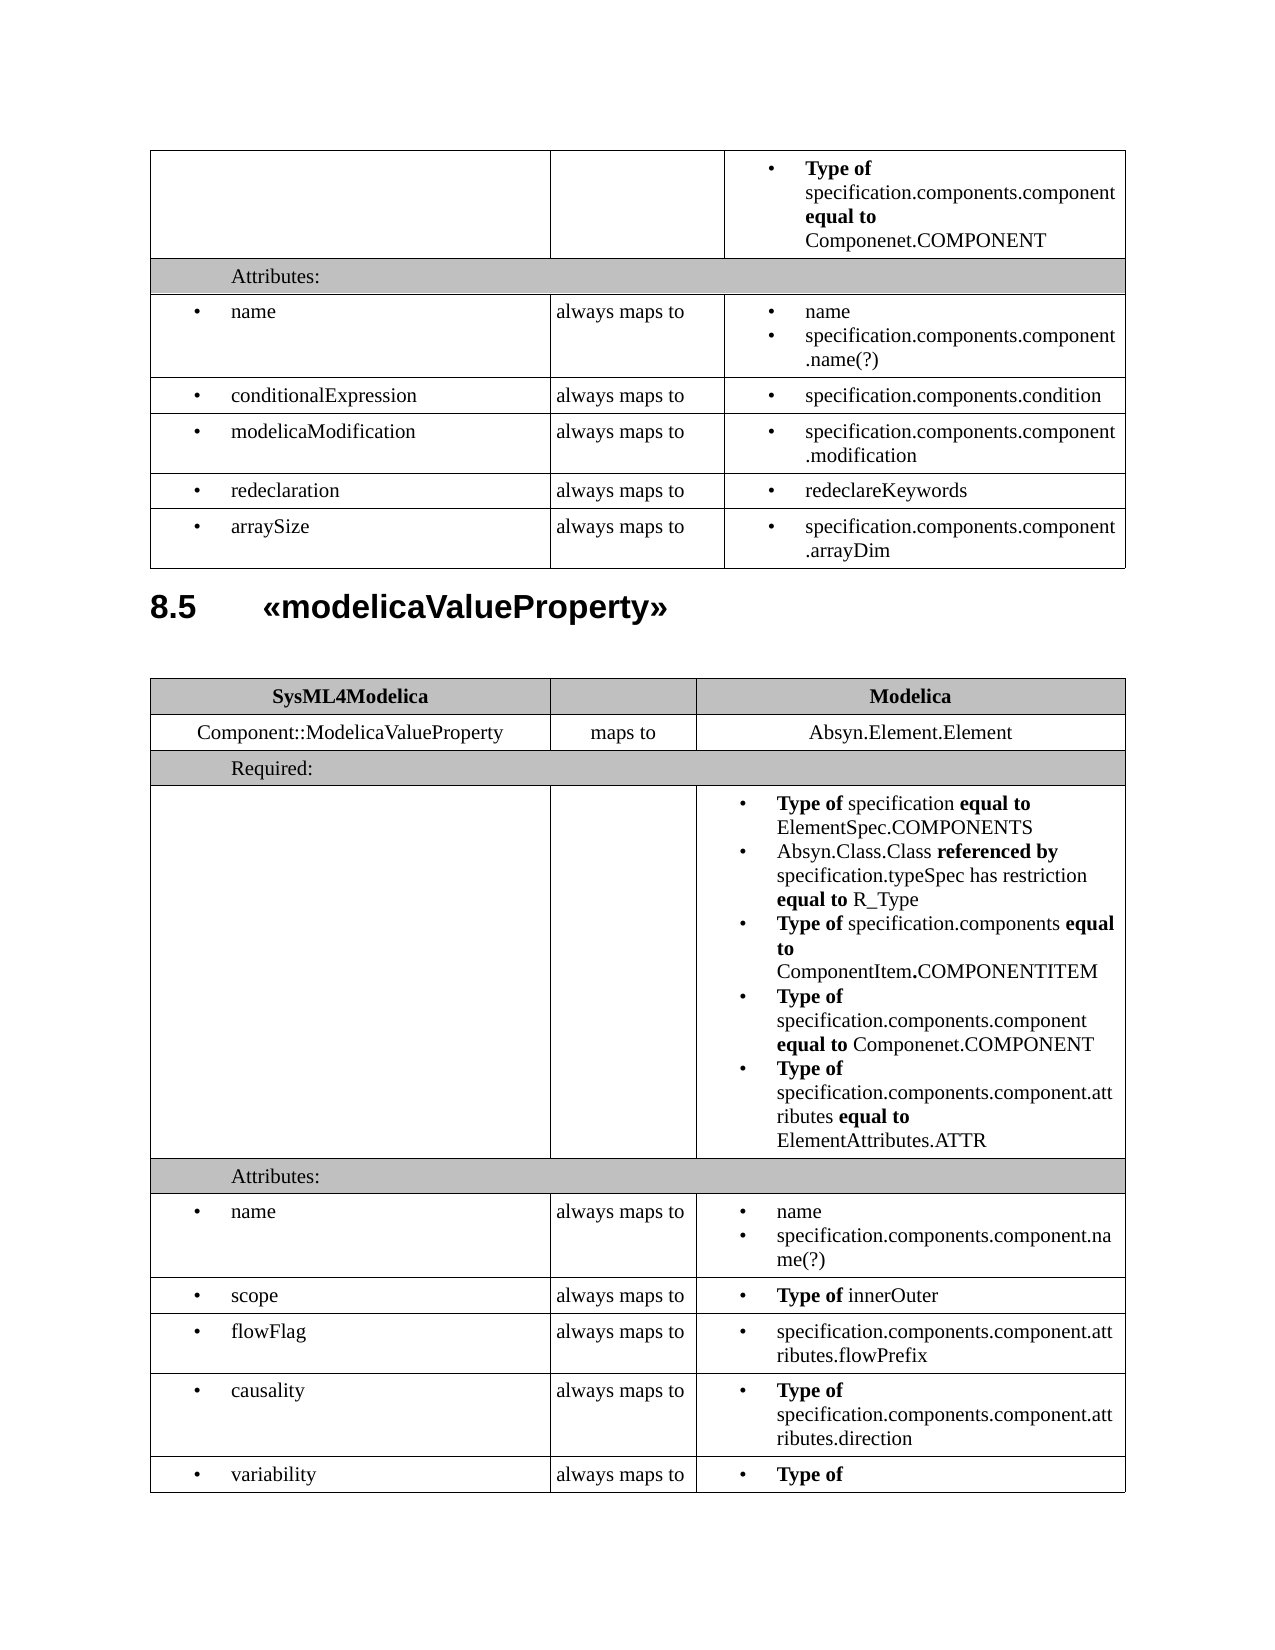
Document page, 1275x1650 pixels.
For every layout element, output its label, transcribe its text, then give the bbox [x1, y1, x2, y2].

table_cell Attributes: [151, 259, 1125, 293]
table_cell Type of specification.components.component.attributes.direction [697, 1374, 1125, 1456]
table_cell scope [151, 1278, 550, 1313]
table_cell always maps to [551, 414, 724, 472]
table_cell causality [151, 1374, 550, 1456]
table_cell Type of innerOuter [697, 1278, 1125, 1313]
table_cell always maps to [551, 1278, 696, 1313]
table_cell always maps to [551, 474, 724, 508]
table_cell Attributes: [151, 1159, 1125, 1193]
table_cell Type of specification.components.component.attributes.variability [697, 1457, 1125, 1492]
table_cell always maps to [551, 1457, 696, 1492]
table_cell Type of specification equal to ElementSpec.COMPONENTS Absyn.Class.Class referenced by specification.typeSpec has restriction equal to R_Type Type of specification.components equal to ComponentItem.COMPONENTITEM Type of specification.components.component equal to Componenet.COMPONENT Type of specification.components.component.attributes equal to ElementAttributes.ATTR [697, 786, 1125, 1158]
table_cell [551, 786, 696, 1158]
subtitle «modelicaValueProperty» [150, 587, 1125, 626]
table_cell name [151, 295, 550, 377]
table_cell conditionalExpression [151, 378, 550, 413]
table_cell [551, 151, 724, 258]
table_cell maps to [551, 715, 696, 749]
table_cell flowFlag [151, 1314, 550, 1372]
table_cell [151, 786, 550, 1158]
table_cell name specification.components.component.name(?) [725, 295, 1125, 377]
table_cell always maps to [551, 295, 724, 377]
table_cell name [151, 1194, 550, 1277]
table_cell always maps to [551, 509, 724, 568]
table_header [551, 679, 696, 714]
table_header SysML4Modelica [151, 679, 550, 714]
table_cell always maps to [551, 1374, 696, 1456]
table_cell always maps to [551, 1314, 696, 1372]
table_cell redeclareKeywords [725, 474, 1125, 508]
table_cell [151, 151, 550, 258]
table_cell specification.components.component.arrayDim [725, 509, 1125, 568]
table_cell specification.components.condition [725, 378, 1125, 413]
table_cell Required: [151, 751, 1125, 785]
table_cell always maps to [551, 1194, 696, 1277]
table_cell always maps to [551, 378, 724, 413]
table_cell name specification.components.component.name(?) [697, 1194, 1125, 1277]
table_cell arraySize [151, 509, 550, 568]
table_cell Component::ModelicaValueProperty [151, 715, 550, 749]
table_header Modelica [697, 679, 1125, 714]
table_cell redeclaration [151, 474, 550, 508]
table_cell variability [151, 1457, 550, 1492]
table_cell Type of specification equal to ElementSpec.COMPONENTS Absyn.Class.Class referenced by specification.typeSpec has restriction equal to R_Connector or Type of specification.components equal to ComponentItem.COMPONENTITEM Type of specification.components.component equal to Componenet.COMPONENT [725, 151, 1125, 258]
table_cell Absyn.Element.Element [697, 715, 1125, 749]
table_cell modelicaModification [151, 414, 550, 472]
table_cell specification.components.component.attributes.flowPrefix [697, 1314, 1125, 1372]
table_cell specification.components.component.modification [725, 414, 1125, 472]
